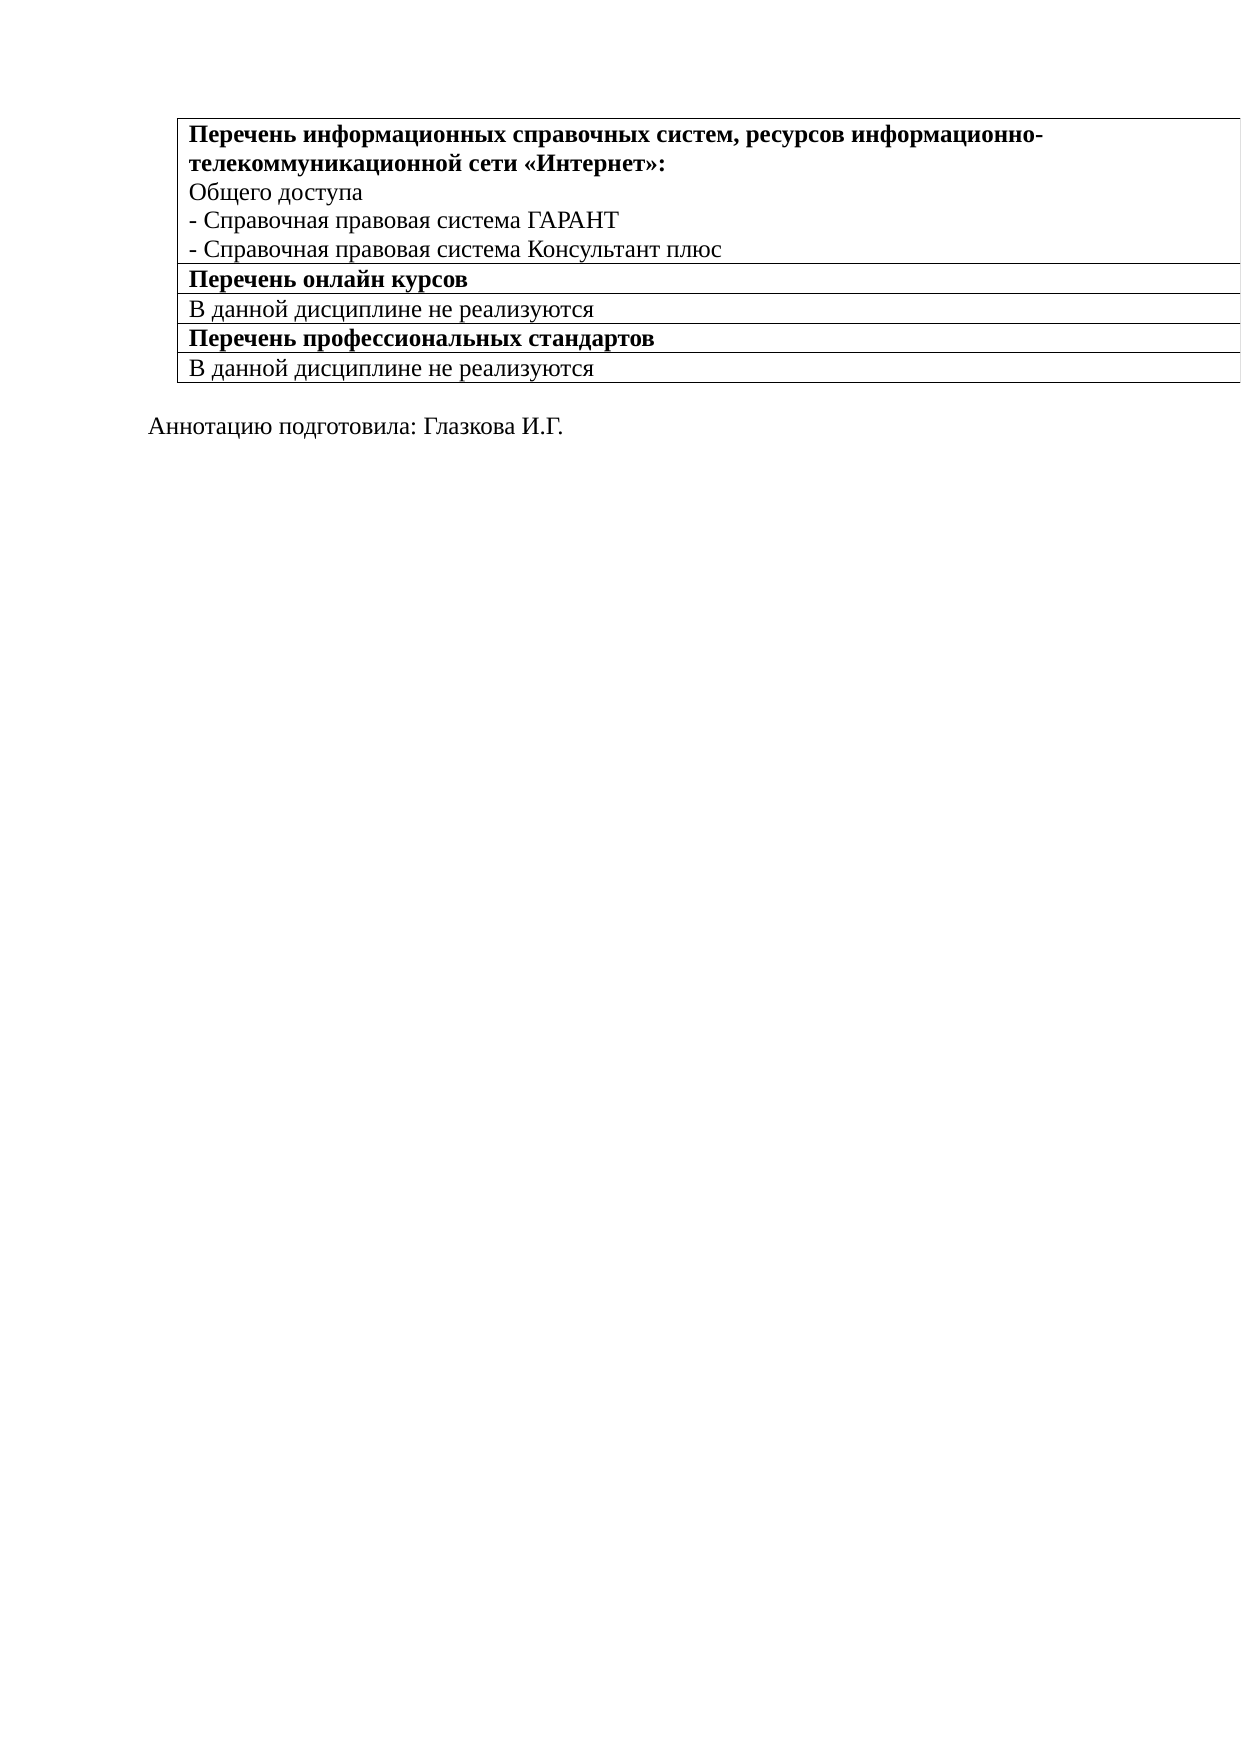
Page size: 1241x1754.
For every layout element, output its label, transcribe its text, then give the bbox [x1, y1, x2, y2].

table_cell В данной дисциплине не реализуются [178, 294, 1240, 322]
table_cell Перечень информационных справочных систем, ресурсов информационно-телекоммуникационной сети «Интернет»: Общего доступа - Справочная правовая система ГАРАНТ - Справочная правовая система Консультант плюс [178, 119, 1240, 263]
table_cell Перечень профессиональных стандартов [178, 324, 1240, 352]
text Аннотацию подготовила: Глазкова И.Г. [148, 411, 1152, 440]
table_cell Перечень онлайн курсов [178, 264, 1240, 293]
table_cell В данной дисциплине не реализуются [178, 353, 1240, 382]
